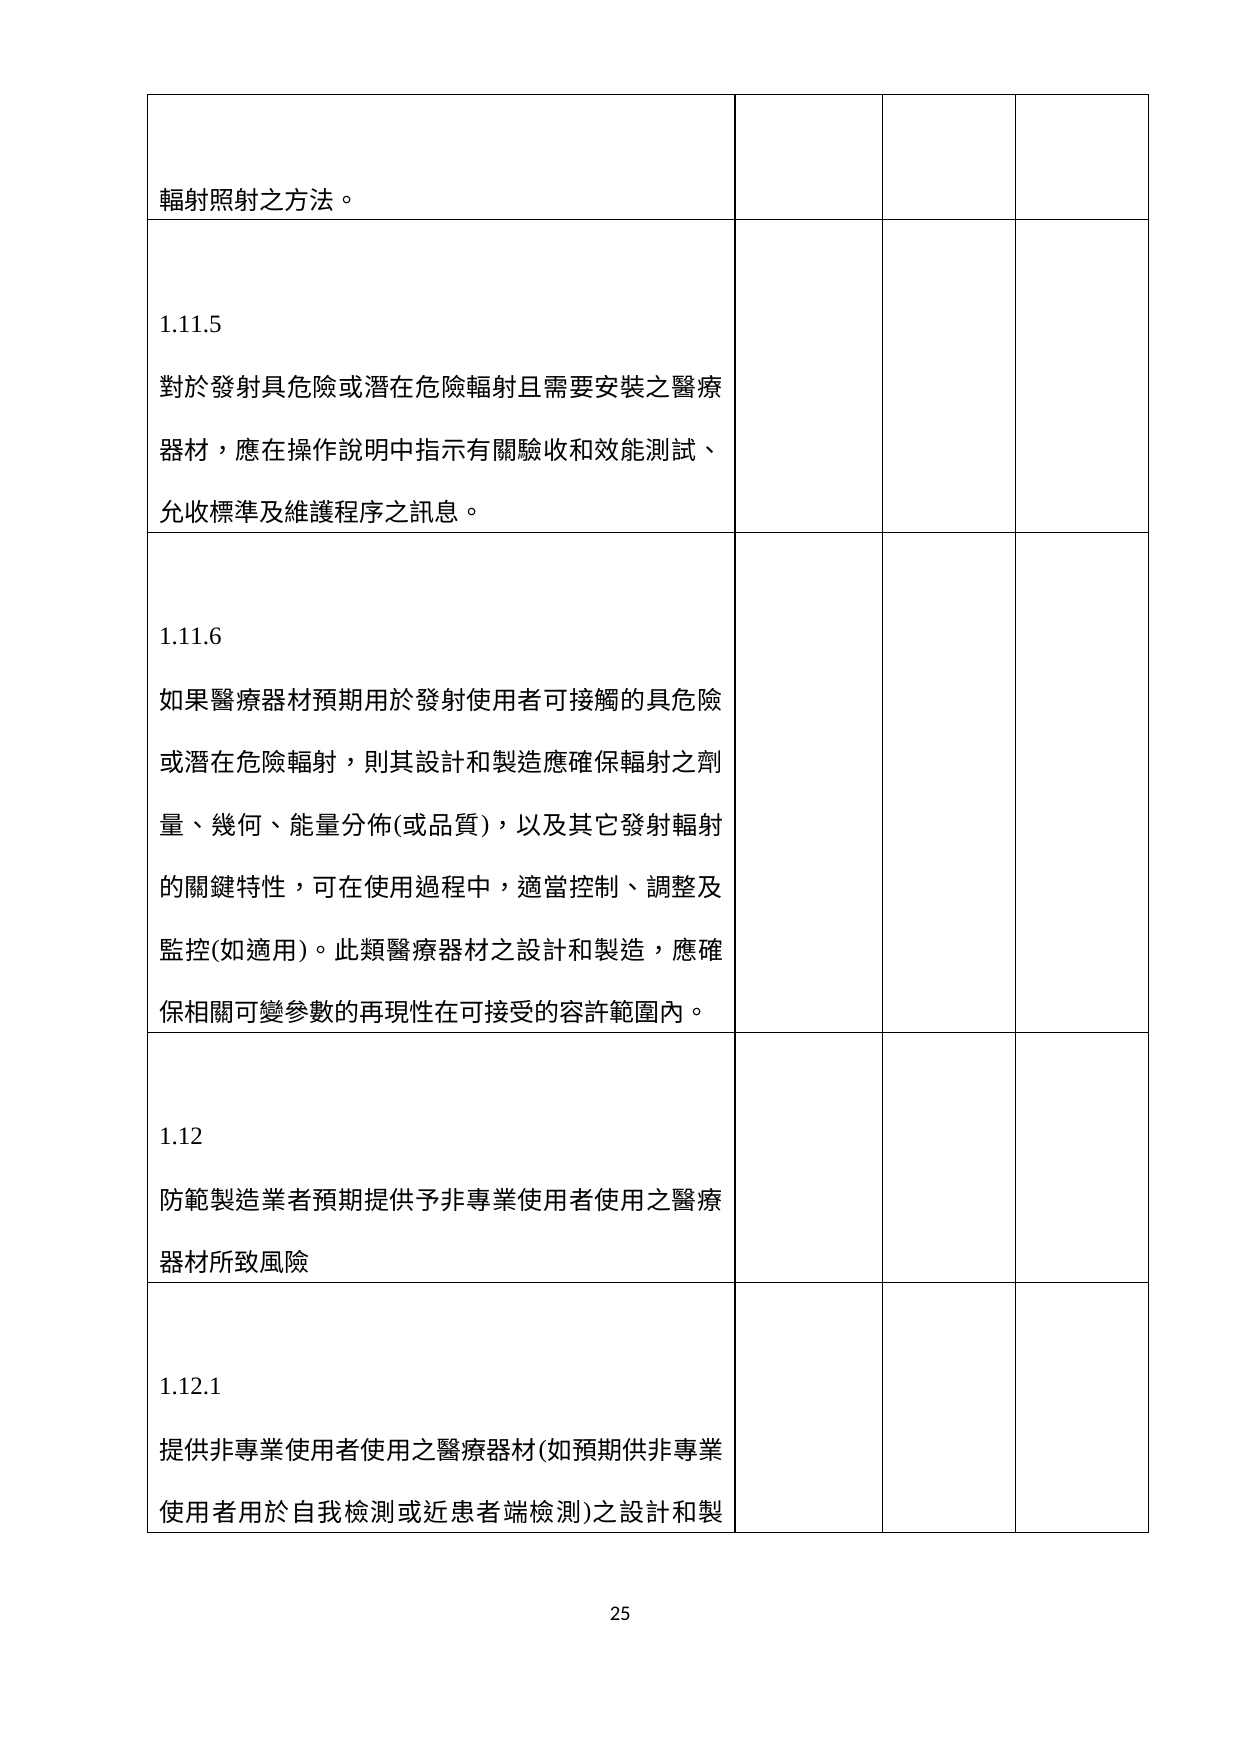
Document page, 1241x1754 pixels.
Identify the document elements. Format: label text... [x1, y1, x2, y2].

table_cell [883, 533, 1015, 1032]
table_cell [883, 95, 1015, 219]
table_cell 1.11.5 對於發射具危險或潛在危險輻射且需要安裝之醫療器材，應在操作說明中指示有關驗收和效能測試、允收標準及維護程序之訊息。 [148, 220, 734, 532]
table_cell 1.11.6 如果醫療器材預期用於發射使用者可接觸的具危險或潛在危險輻射，則其設計和製造應確保輻射之劑量、幾何、能量分佈(或品質)，以及其它發射輻射的關鍵特性，可在使用過程中，適當控制、調整及監控(如適用)。此類醫療器材之設計和製造，應確保相關可變參數的再現性在可接受的容許範圍內。 [148, 533, 734, 1032]
table_cell [1016, 1033, 1148, 1282]
table_cell [736, 1033, 882, 1282]
table_cell [883, 1033, 1015, 1282]
table_cell [1016, 220, 1148, 532]
table_cell [1016, 533, 1148, 1032]
table_cell [883, 220, 1015, 532]
table_cell [736, 220, 882, 532]
table_cell 1.12 防範製造業者預期提供予非專業使用者使用之醫療器材所致風險 [148, 1033, 734, 1282]
table_cell [1016, 1283, 1148, 1532]
table_cell [736, 95, 882, 219]
table_cell 1.12.1 提供非專業使用者使用之醫療器材(如預期供非專業使用者用於自我檢測或近患者端檢測)之設計和製 [148, 1283, 734, 1532]
table_cell [1016, 95, 1148, 219]
table_cell [736, 533, 882, 1032]
table_cell [883, 1283, 1015, 1532]
table_cell [736, 1283, 882, 1532]
table_cell 輻射照射之方法。 [148, 95, 734, 219]
